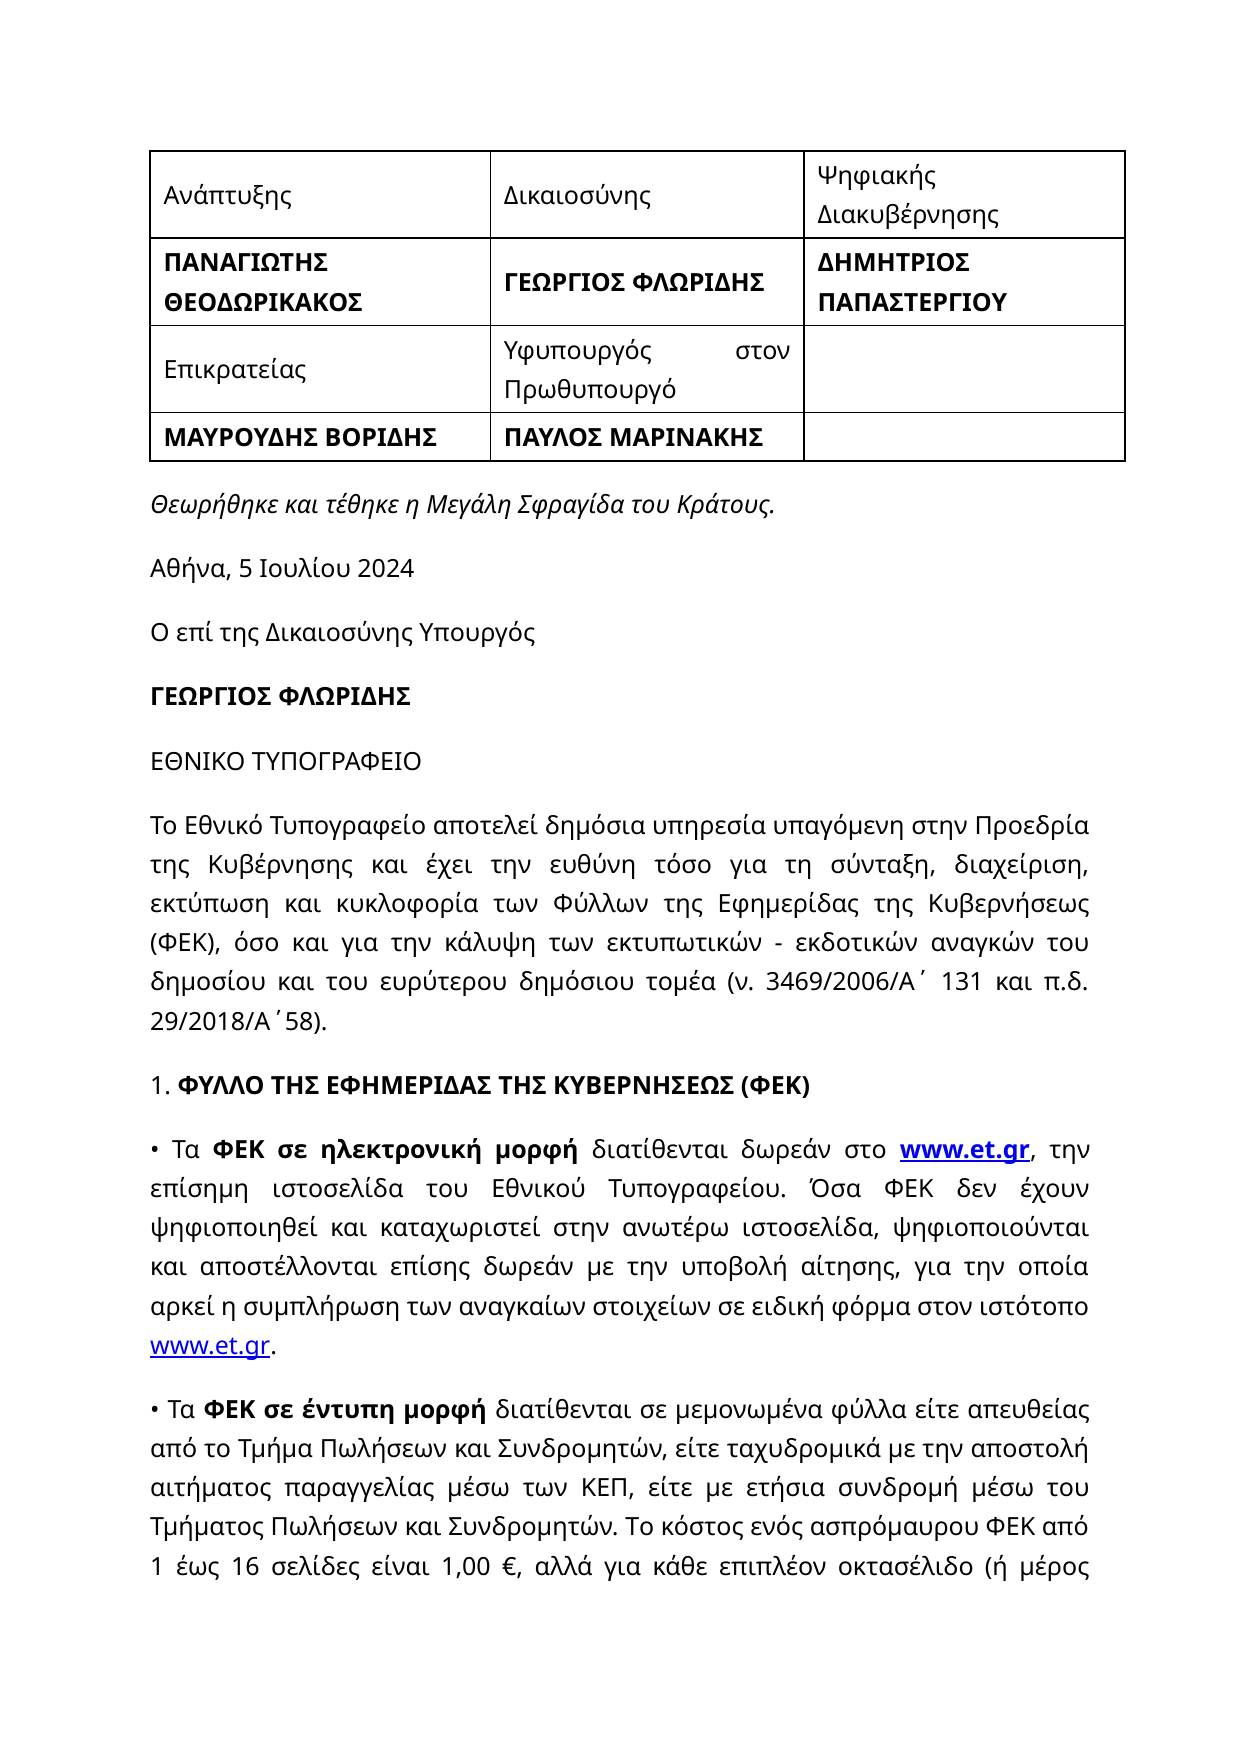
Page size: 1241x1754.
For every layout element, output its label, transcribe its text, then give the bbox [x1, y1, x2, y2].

text Θεωρήθηκε και τέθηκε η Μεγάλη Σφραγίδα του Κράτους. [150, 487, 1090, 521]
table_cell Υφυπουργός στον Πρωθυπουργό [491, 326, 803, 412]
text Αθήνα, 5 Ιουλίου 2024 [150, 551, 1090, 585]
table_cell Επικρατείας [151, 326, 490, 412]
table_cell ΔΗΜΗΤΡΙΟΣ ΠΑΠΑΣΤΕΡΓΙΟΥ [805, 239, 1124, 324]
table_cell ΓΕΩΡΓΙΟΣ ΦΛΩΡΙΔΗΣ [491, 239, 803, 324]
text • Τα ΦΕΚ σε έντυπη μορφή διατίθενται σε μεμονωμένα φύλλα είτε απευθείας από το Τμήμα Πωλήσεων και Συνδρομητών, είτε ταχυδρομικά με την αποστολή αιτήματος παραγγελίας μέσω των ΚΕΠ, είτε με ετήσια συνδρομή μέσω του Τμήματος Πωλήσεων και Συνδρομητών. Tο κόστος ενός ασπρόμαυρου ΦΕΚ από 1 έως 16 σελίδες είναι 1,00 €, αλλά για κάθε επιπλέον οκτασέλιδο (ή μέρος [150, 1392, 1090, 1582]
table_cell [805, 326, 1124, 412]
table_cell [805, 413, 1124, 460]
table_cell ΠΑΥΛΟΣ ΜΑΡΙΝΑΚΗΣ [491, 413, 803, 460]
table_cell ΜΑΥΡΟΥΔΗΣ ΒΟΡΙΔΗΣ [151, 413, 490, 460]
text ΓΕΩΡΓΙΟΣ ΦΛΩΡΙΔΗΣ [150, 679, 1090, 713]
table_cell Ψηφιακής Διακυβέρνησης [805, 152, 1124, 237]
table_cell ΠΑΝΑΓΙΩΤΗΣ ΘΕΟΔΩΡΙΚΑΚΟΣ [151, 239, 490, 324]
table_cell Δικαιοσύνης [491, 152, 803, 237]
text • Τα ΦΕΚ σε ηλεκτρονική μορφή διατίθενται δωρεάν στο www.et.gr, την επίσημη ιστοσελίδα του Εθνικού Τυπογραφείου. Όσα ΦΕΚ δεν έχουν ψηφιοποιηθεί και καταχωριστεί στην ανωτέρω ιστοσελίδα, ψηφιοποιούνται και αποστέλλονται επίσης δωρεάν με την υποβολή αίτησης, για την οποία αρκεί η συμπλήρωση των αναγκαίων στοιχείων σε ειδική φόρμα στον ιστότοπο www.et.gr. [150, 1132, 1090, 1361]
text Το Εθνικό Τυπογραφείο αποτελεί δημόσια υπηρεσία υπαγόμενη στην Προεδρία της Κυβέρνησης και έχει την ευθύνη τόσο για τη σύνταξη, διαχείριση, εκτύπωση και κυκλοφορία των Φύλλων της Εφημερίδας της Κυβερνήσεως (ΦΕΚ), όσο και για την κάλυψη των εκτυπωτικών - εκδοτικών αναγκών του δημοσίου και του ευρύτερου δημόσιου τομέα (ν. 3469/2006/Α΄ 131 και π.δ. 29/2018/Α΄58). [150, 807, 1090, 1037]
table_cell Ανάπτυξης [151, 152, 490, 237]
text ΕΘΝΙΚΟ ΤΥΠΟΓΡΑΦΕΙΟ [150, 743, 1090, 777]
text 1. ΦΥΛΛΟ ΤΗΣ ΕΦΗΜΕΡΙΔΑΣ ΤΗΣ ΚΥΒΕΡΝΗΣΕΩΣ (ΦΕΚ) [150, 1067, 1090, 1101]
text Ο επί της Δικαιοσύνης Υπουργός [150, 615, 1090, 649]
